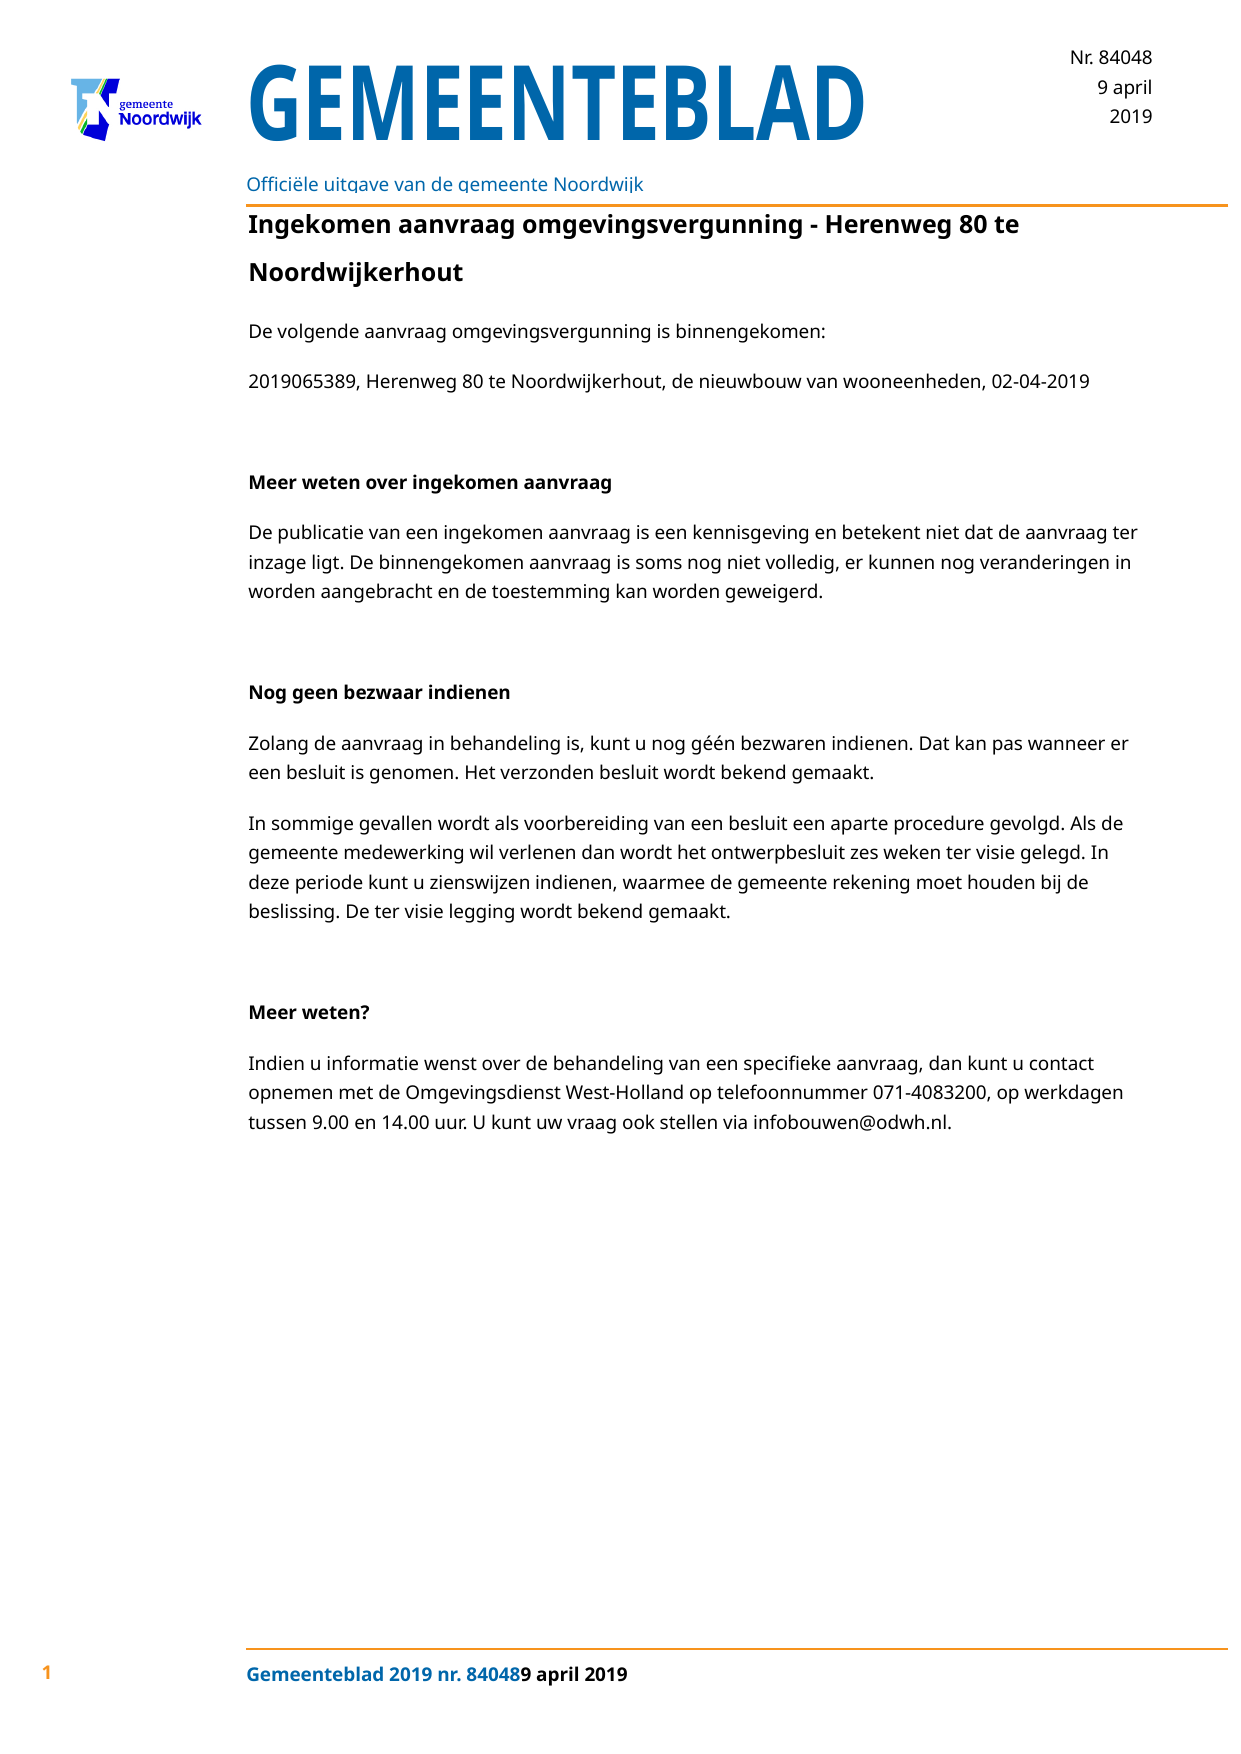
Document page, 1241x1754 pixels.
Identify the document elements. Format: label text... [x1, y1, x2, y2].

picture [41, 47, 231, 172]
text Zolang de aanvraag in behandeling is, kunt u nog géén bezwaren indienen. Dat kan pas wanneer er een besluit is genomen. Het verzonden besluit wordt bekend gemaakt. [248, 730, 1152, 785]
text Nog geen bezwaar indienen [248, 679, 1152, 705]
text In sommige gevallen wordt als voorbereiding van een besluit een aparte procedure gevolgd. Als de gemeente medewerking wil verlenen dan wordt het ontwerpbesluit zes weken ter visie gelegd. In deze periode kunt u zienswijzen indienen, waarmee de gemeente rekening moet houden bij de beslissing. De ter visie legging wordt bekend gemaakt. [248, 810, 1152, 924]
text Meer weten? [248, 999, 1152, 1025]
text De publicatie van een ingekomen aanvraag is een kennisgeving en betekent niet dat de aanvraag ter inzage ligt. De binnengekomen aanvraag is soms nog niet volledig, er kunnen nog veranderingen in worden aangebracht en de toestemming kan worden geweigerd. [248, 519, 1152, 604]
text De volgende aanvraag omgevingsvergunning is binnengekomen: [248, 318, 1152, 344]
text Ingekomen aanvraag omgevingsvergunning - Herenweg 80 te Noordwijkerhout [248, 207, 1152, 288]
text Indien u informatie wenst over de behandeling van een specifieke aanvraag, dan kunt u contact opnemen met de Omgevingsdienst West-Holland op telefoonnummer 071-4083200, op werkdagen tussen 9.00 en 14.00 uur. U kunt uw vraag ook stellen via infobouwen@odwh.nl. [248, 1050, 1152, 1135]
text 2019065389, Herenweg 80 te Noordwijkerhout, de nieuwbouw van wooneenheden, 02-04-2019 [248, 368, 1152, 394]
text Meer weten over ingekomen aanvraag [248, 469, 1152, 495]
